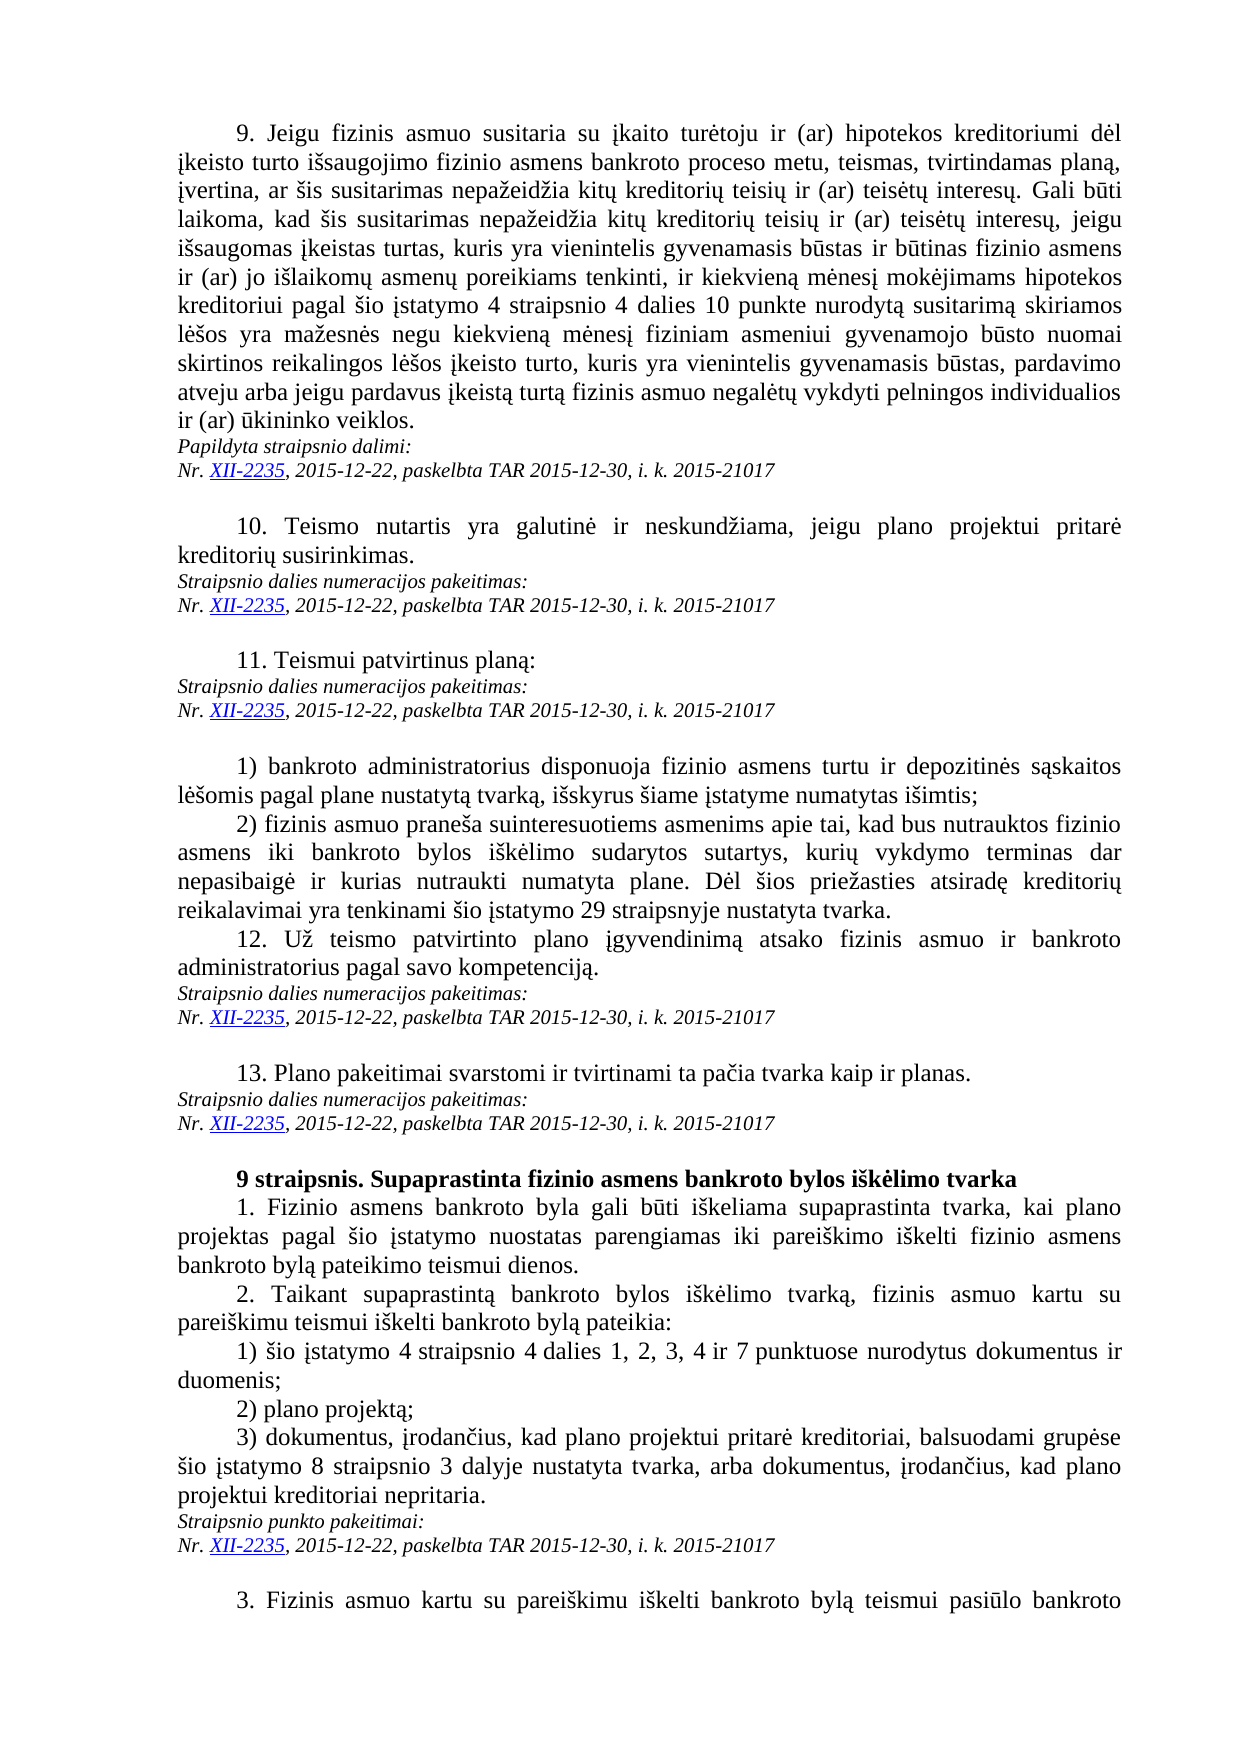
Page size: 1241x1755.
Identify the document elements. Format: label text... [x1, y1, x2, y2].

text 9 straipsnis. Supaprastinta fizinio asmens bankroto bylos iškėlimo tvarka [177, 1164, 1122, 1192]
text 1) bankroto administratorius disponuoja fizinio asmens turtu ir depozitinės sąskaitos lėšomis pagal plane nustatytą tvarką, išskyrus šiame įstatyme numatytas išimtis; [177, 751, 1122, 809]
text Nr. XII-2235, 2015-12-22, paskelbta TAR 2015-12-30, i. k. 2015-21017 [177, 593, 1122, 617]
text 3. Fizinis asmuo kartu su pareiškimu iškelti bankroto bylą teismui pasiūlo bankroto [177, 1586, 1122, 1614]
text Nr. XII-2235, 2015-12-22, paskelbta TAR 2015-12-30, i. k. 2015-21017 [177, 1005, 1122, 1029]
text 2) plano projektą; [177, 1394, 1122, 1422]
text Nr. XII-2235, 2015-12-22, paskelbta TAR 2015-12-30, i. k. 2015-21017 [177, 1111, 1122, 1135]
text 11. Teismui patvirtinus planą: [177, 646, 1122, 674]
text Straipsnio punkto pakeitimai: [177, 1509, 1122, 1533]
text Straipsnio dalies numeracijos pakeitimas: [177, 674, 1122, 698]
text 3) dokumentus, įrodančius, kad plano projektui pritarė kreditoriai, balsuodami grupėse šio įstatymo 8 straipsnio 3 dalyje nustatyta tvarka, arba dokumentus, įrodančius, kad plano projektui kreditoriai nepritaria. [177, 1422, 1122, 1509]
text 10. Teismo nutartis yra galutinė ir neskundžiama, jeigu plano projektui pritarė kreditorių susirinkimas. [177, 511, 1122, 569]
text 2. Taikant supaprastintą bankroto bylos iškėlimo tvarką, fizinis asmuo kartu su pareiškimu teismui iškelti bankroto bylą pateikia: [177, 1279, 1122, 1336]
text Straipsnio dalies numeracijos pakeitimas: [177, 1087, 1122, 1111]
text 1. Fizinio asmens bankroto byla gali būti iškeliama supaprastinta tvarka, kai plano projektas pagal šio įstatymo nuostatas parengiamas iki pareiškimo iškelti fizinio asmens bankroto bylą pateikimo teismui dienos. [177, 1192, 1122, 1279]
text 2) fizinis asmuo praneša suinteresuotiems asmenims apie tai, kad bus nutrauktos fizinio asmens iki bankroto bylos iškėlimo sudarytos sutartys, kurių vykdymo terminas dar nepasibaigė ir kurias nutraukti numatyta plane. Dėl šios priežasties atsiradę kreditorių reikalavimai yra tenkinami šio įstatymo 29 straipsnyje nustatyta tvarka. [177, 809, 1122, 924]
text Straipsnio dalies numeracijos pakeitimas: [177, 981, 1122, 1005]
text 12. Už teismo patvirtinto plano įgyvendinimą atsako fizinis asmuo ir bankroto administratorius pagal savo kompetenciją. [177, 924, 1122, 981]
text Nr. XII-2235, 2015-12-22, paskelbta TAR 2015-12-30, i. k. 2015-21017 [177, 1533, 1122, 1557]
text 1) šio įstatymo 4 straipsnio 4 dalies 1, 2, 3, 4 ir 7 punktuose nurodytus dokumentus ir duomenis; [177, 1336, 1122, 1394]
text 9. Jeigu fizinis asmuo susitaria su įkaito turėtoju ir (ar) hipotekos kreditoriumi dėl įkeisto turto išsaugojimo fizinio asmens bankroto proceso metu, teismas, tvirtindamas planą, įvertina, ar šis susitarimas nepažeidžia kitų kreditorių teisių ir (ar) teisėtų interesų. Gali būti laikoma, kad šis susitarimas nepažeidžia kitų kreditorių teisių ir (ar) teisėtų interesų, jeigu išsaugomas įkeistas turtas, kuris yra vienintelis gyvenamasis būstas ir būtinas fizinio asmens ir (ar) jo išlaikomų asmenų poreikiams tenkinti, ir kiekvieną mėnesį mokėjimams hipotekos kreditoriui pagal šio įstatymo 4 straipsnio 4 dalies 10 punkte nurodytą susitarimą skiriamos lėšos yra mažesnės negu kiekvieną mėnesį fiziniam asmeniui gyvenamojo būsto nuomai skirtinos reikalingos lėšos įkeisto turto, kuris yra vienintelis gyvenamasis būstas, pardavimo atveju arba jeigu pardavus įkeistą turtą fizinis asmuo negalėtų vykdyti pelningos individualios ir (ar) ūkininko veiklos. [177, 118, 1122, 434]
text Nr. XII-2235, 2015-12-22, paskelbta TAR 2015-12-30, i. k. 2015-21017 [177, 458, 1122, 482]
text Straipsnio dalies numeracijos pakeitimas: [177, 569, 1122, 593]
text 13. Plano pakeitimai svarstomi ir tvirtinami ta pačia tvarka kaip ir planas. [177, 1058, 1122, 1087]
text Nr. XII-2235, 2015-12-22, paskelbta TAR 2015-12-30, i. k. 2015-21017 [177, 698, 1122, 722]
text Papildyta straipsnio dalimi: [177, 434, 1122, 458]
